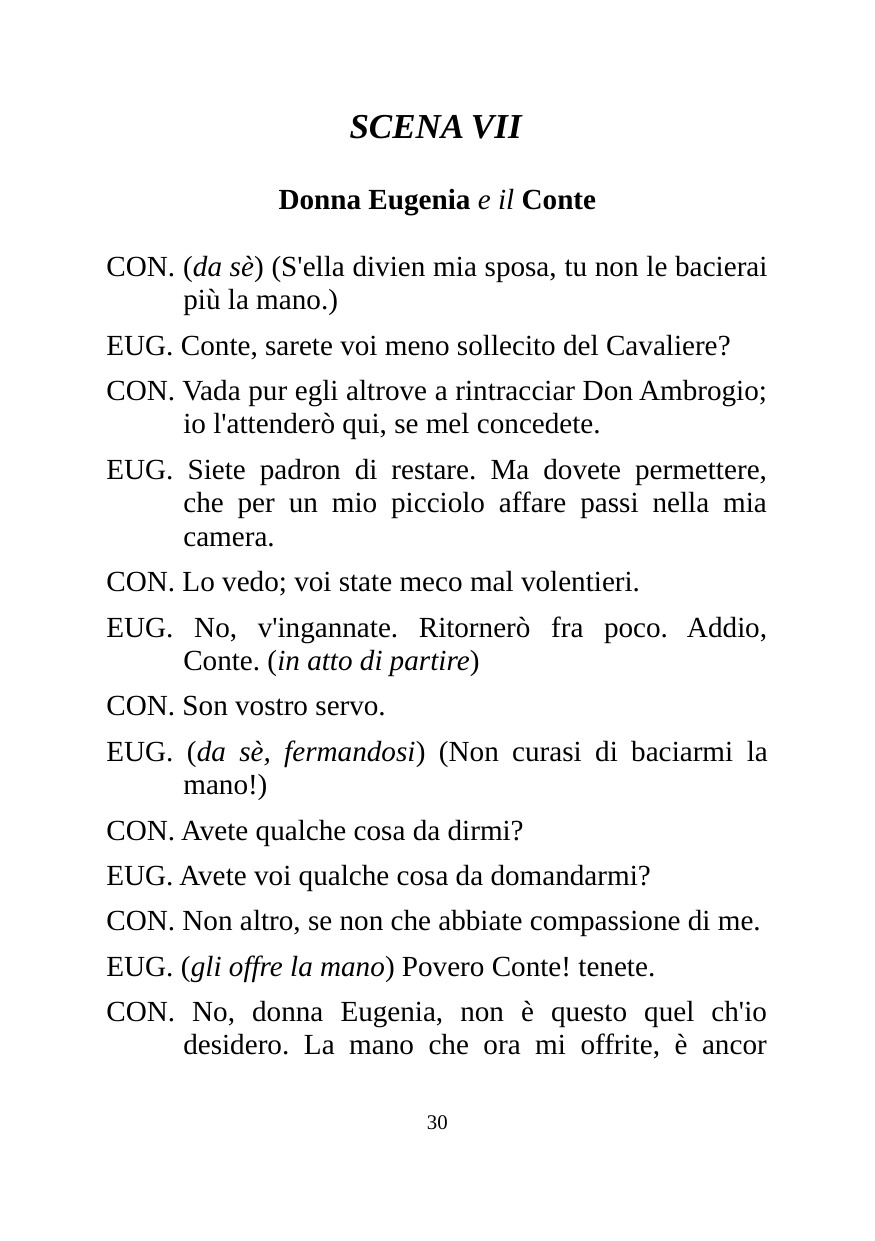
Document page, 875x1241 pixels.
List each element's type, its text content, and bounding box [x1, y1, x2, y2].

text CON. Non altro, se non che abbiate compassione di me. [106, 903, 768, 937]
text EUG. Siete padron di restare. Ma dovete permettere, che per un mio picciolo affare passi nella mia camera. [106, 452, 768, 553]
text EUG. Conte, sarete voi meno sollecito del Cavaliere? [106, 328, 768, 361]
text CON. Son vostro servo. [106, 688, 768, 722]
text CON. Vada pur egli altrove a rintracciar Don Ambrogio; io l'attenderò qui, se mel concedete. [106, 373, 768, 440]
text Donna Eugenia e il Conte [106, 182, 768, 215]
text CON. (da sè) (S'ella divien mia sposa, tu non le bacierai più la mano.) [106, 249, 768, 316]
text EUG. (gli offre la mano) Povero Conte! tenete. [106, 949, 768, 982]
text CON. Lo vedo; voi state meco mal volentieri. [106, 564, 768, 598]
text EUG. Avete voi qualche cosa da domandarmi? [106, 858, 768, 892]
text EUG. No, v'ingannate. Ritornerò fra poco. Addio, Conte. (in atto di partire) [106, 610, 768, 677]
subtitle SCENA VII [106, 106, 768, 146]
text EUG. (da sè, fermandosi) (Non curasi di baciarmi la mano!) [106, 734, 768, 801]
text CON. Avete qualche cosa da dirmi? [106, 813, 768, 846]
text CON. No, donna Eugenia, non è questo quel ch'io desidero. La mano che ora mi offrite, è ancor [106, 994, 768, 1061]
